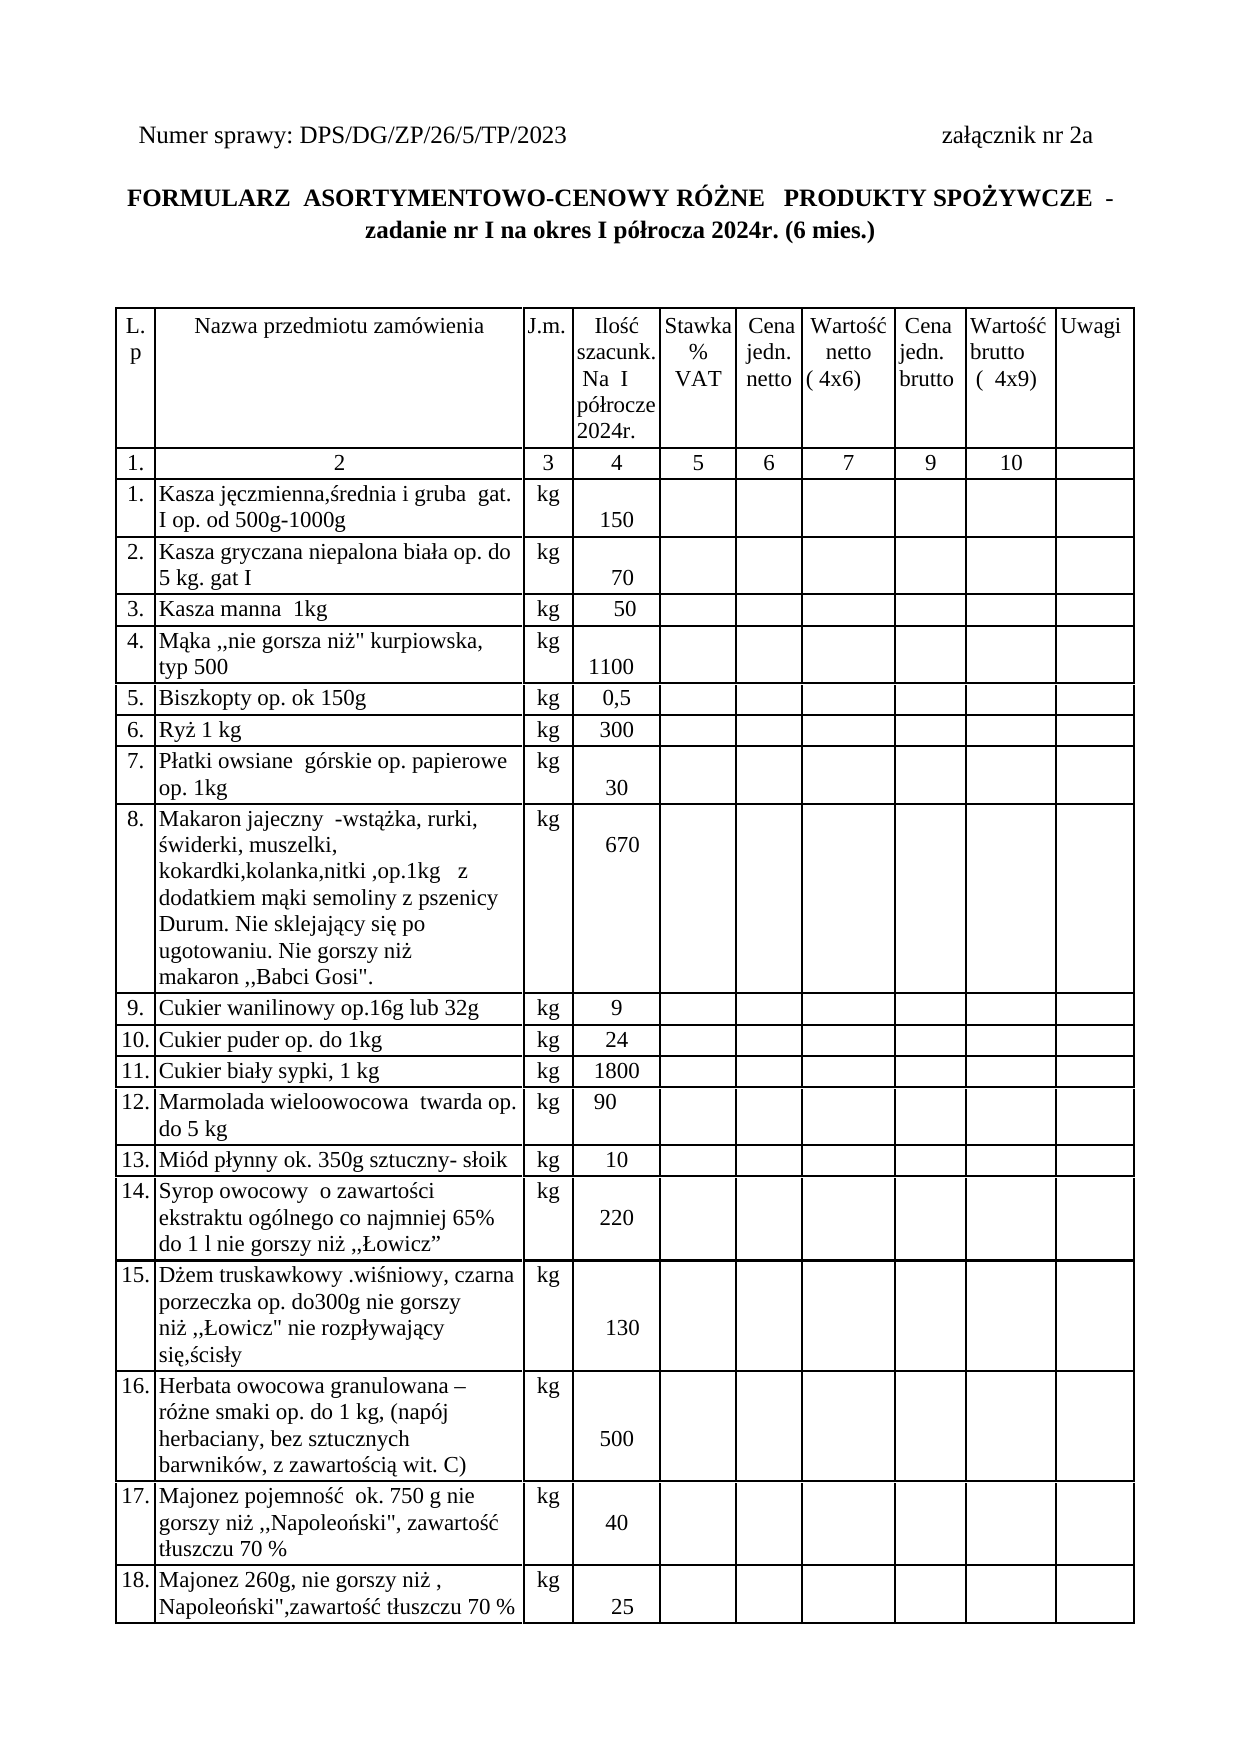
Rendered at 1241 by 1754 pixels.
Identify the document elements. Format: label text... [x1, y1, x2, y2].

table_cell Herbata owocowa granulowana – różne smaki op. do 1 kg, (napój herbaciany, bez sztucznych barwników, z zawartością wit. C) [156, 1372, 522, 1480]
table_cell 10 [574, 1146, 659, 1175]
table_cell Cukier biały sypki, 1 kg [156, 1057, 522, 1086]
table_cell [661, 538, 735, 593]
table_cell [661, 1089, 735, 1144]
table_cell 18. [117, 1566, 154, 1622]
table_cell 30 [574, 747, 659, 803]
table_cell 6. [117, 716, 154, 745]
table_cell kg [525, 1146, 572, 1175]
table_cell Dżem truskawkowy .wiśniowy, czarna porzeczka op. do300g nie gorszy niż ,,Łowicz" nie rozpływający się,ścisły [156, 1262, 522, 1370]
table_cell 10 [967, 449, 1055, 478]
table_cell 90 [574, 1089, 659, 1144]
table_cell 70 [574, 538, 659, 593]
table_cell [661, 747, 735, 803]
table_cell [737, 1178, 801, 1259]
table_header Cena jedn. brutto [896, 309, 965, 447]
table_cell [661, 1372, 735, 1480]
table_cell 130 [574, 1262, 659, 1370]
table_cell [967, 1566, 1055, 1622]
table_cell [661, 1566, 735, 1622]
table_header L.p [117, 309, 154, 447]
table_cell [896, 1146, 965, 1175]
table_cell 9. [117, 994, 154, 1024]
table_cell [803, 1178, 894, 1259]
table_cell [737, 1483, 801, 1564]
table_cell 3 [525, 449, 572, 478]
table_cell [967, 1089, 1055, 1144]
table_cell [1057, 1262, 1133, 1370]
table_cell [967, 1178, 1055, 1259]
table_cell [661, 805, 735, 992]
table_cell [661, 1483, 735, 1564]
table_cell [803, 1026, 894, 1055]
table_cell [1057, 595, 1133, 625]
table_cell Kasza jęczmienna,średnia i gruba gat. I op. od 500g-1000g [156, 480, 522, 536]
table_cell 40 [574, 1483, 659, 1564]
table_cell [737, 1372, 801, 1480]
table_cell [803, 1089, 894, 1144]
table_cell Mąka ,,nie gorsza niż" kurpiowska, typ 500 [156, 627, 522, 682]
table_cell Marmolada wieloowocowa twarda op. do 5 kg [156, 1089, 522, 1144]
table_cell [1057, 1566, 1133, 1622]
table_header Ilość szacunk. Na I półrocze 2024r. [574, 309, 659, 447]
table_cell kg [525, 1372, 572, 1480]
table_cell [661, 1026, 735, 1055]
table_cell [967, 747, 1055, 803]
table_cell 13. [117, 1146, 154, 1175]
table_cell kg [525, 1262, 572, 1370]
table_cell 0,5 [574, 685, 659, 714]
table_cell kg [525, 1178, 572, 1259]
table_cell [737, 805, 801, 992]
table_cell 10. [117, 1026, 154, 1055]
table_cell kg [525, 1057, 572, 1086]
table_cell [896, 1089, 965, 1144]
table_cell kg [525, 627, 572, 682]
table_cell [661, 1262, 735, 1370]
table_cell 1100 [574, 627, 659, 682]
table_cell [896, 805, 965, 992]
table_cell [737, 480, 801, 536]
table_cell [1057, 627, 1133, 682]
table_cell kg [525, 538, 572, 593]
table_cell kg [525, 480, 572, 536]
table_cell [896, 716, 965, 745]
table_cell [803, 1146, 894, 1175]
table_cell [1057, 805, 1133, 992]
text Numer sprawy: DPS/DG/ZP/26/5/TP/2023 załącznik nr 2a [118, 118, 1122, 149]
table_cell kg [525, 1026, 572, 1055]
table_cell [1057, 1146, 1133, 1175]
table_cell kg [525, 1483, 572, 1564]
table_cell [1057, 685, 1133, 714]
table_cell [737, 627, 801, 682]
table_cell Kasza manna 1kg [156, 595, 522, 625]
table_cell 15. [117, 1262, 154, 1370]
table_cell 7. [117, 747, 154, 803]
table_cell [1057, 1089, 1133, 1144]
table_cell 670 [574, 805, 659, 992]
table_cell 5 [661, 449, 735, 478]
table_cell [896, 1057, 965, 1086]
table_cell [896, 1178, 965, 1259]
table_cell [737, 716, 801, 745]
table_cell [896, 1566, 965, 1622]
table_cell [896, 538, 965, 593]
table_cell Syrop owocowy o zawartości ekstraktu ogólnego co najmniej 65% do 1 l nie gorszy niż ,,Łowicz” [156, 1178, 522, 1259]
table_cell 220 [574, 1178, 659, 1259]
table_cell [737, 1057, 801, 1086]
text FORMULARZ ASORTYMENTOWO-CENOWY RÓŻNE PRODUKTY SPOŻYWCZE - zadanie nr I na okres I półrocza 2024r. (6 mies.) [118, 183, 1122, 244]
table_cell [737, 1566, 801, 1622]
table_cell [967, 1026, 1055, 1055]
table_cell kg [525, 805, 572, 992]
table_cell Cukier puder op. do 1kg [156, 1026, 522, 1055]
table_cell Majonez pojemność ok. 750 g nie gorszy niż ,,Napoleoński", zawartość tłuszczu 70 % [156, 1483, 522, 1564]
table_cell [1057, 480, 1133, 536]
table_header Nazwa przedmiotu zamówienia [156, 309, 522, 447]
table_cell 12. [117, 1089, 154, 1144]
table_cell [803, 1483, 894, 1564]
table_cell [737, 595, 801, 625]
table_cell 1. [117, 449, 154, 478]
table_cell [803, 747, 894, 803]
table_cell [967, 595, 1055, 625]
table_cell [803, 994, 894, 1024]
table_header Wartość netto ( 4x6) [803, 309, 894, 447]
table_cell [661, 994, 735, 1024]
table_cell [803, 627, 894, 682]
table_cell Majonez 260g, nie gorszy niż , Napoleoński",zawartość tłuszczu 70 % [156, 1566, 522, 1622]
table_cell 4 [574, 449, 659, 478]
table_cell kg [525, 716, 572, 745]
table_cell [967, 685, 1055, 714]
table_cell Makaron jajeczny -wstążka, rurki, świderki, muszelki, kokardki,kolanka,nitki ,op.1kg z dodatkiem mąki semoliny z pszenicy Durum. Nie sklejający się po ugotowaniu. Nie gorszy niż makaron ,,Babci Gosi". [156, 805, 522, 992]
table_cell [1057, 716, 1133, 745]
table_cell 16. [117, 1372, 154, 1480]
table_cell [803, 1057, 894, 1086]
table_cell 25 [574, 1566, 659, 1622]
table_cell [1057, 1178, 1133, 1259]
table_cell [967, 716, 1055, 745]
table_cell [896, 1262, 965, 1370]
table_cell [661, 1057, 735, 1086]
table_cell 1800 [574, 1057, 659, 1086]
table_header J.m. [525, 309, 572, 447]
table_cell Miód płynny ok. 350g sztuczny- słoik [156, 1146, 522, 1175]
table_header Stawka % VAT [661, 309, 735, 447]
table_cell 11. [117, 1057, 154, 1086]
table_cell Cukier wanilinowy op.16g lub 32g [156, 994, 522, 1024]
table_cell [967, 994, 1055, 1024]
table_cell [803, 1262, 894, 1370]
table_cell [896, 595, 965, 625]
table_cell 9 [896, 449, 965, 478]
table_cell 9 [574, 994, 659, 1024]
table_cell [896, 1026, 965, 1055]
table_cell [967, 1372, 1055, 1480]
table_cell [967, 480, 1055, 536]
table_cell [1057, 1057, 1133, 1086]
table_cell [896, 627, 965, 682]
table_cell [896, 1372, 965, 1480]
table_cell [896, 480, 965, 536]
table_header Uwagi [1057, 309, 1133, 447]
table_cell [1057, 1026, 1133, 1055]
table_cell [967, 1057, 1055, 1086]
table_cell [896, 994, 965, 1024]
table_cell [1057, 747, 1133, 803]
table_cell Biszkopty op. ok 150g [156, 685, 522, 714]
table_cell 150 [574, 480, 659, 536]
table_cell 50 [574, 595, 659, 625]
table_cell [661, 1178, 735, 1259]
table_cell [661, 1146, 735, 1175]
table_cell Płatki owsiane górskie op. papierowe op. 1kg [156, 747, 522, 803]
table_cell [967, 1483, 1055, 1564]
table_cell 14. [117, 1178, 154, 1259]
table_cell [1057, 994, 1133, 1024]
table_cell 17. [117, 1483, 154, 1564]
table_cell 4. [117, 627, 154, 682]
table_cell kg [525, 747, 572, 803]
table_cell [967, 1262, 1055, 1370]
table_cell [661, 480, 735, 536]
table_cell 7 [803, 449, 894, 478]
table_cell 24 [574, 1026, 659, 1055]
table_cell [803, 685, 894, 714]
table_cell [1057, 538, 1133, 593]
table_cell [803, 538, 894, 593]
table_cell [661, 627, 735, 682]
table_cell [737, 994, 801, 1024]
table_cell [1057, 1483, 1133, 1564]
table_cell Kasza gryczana niepalona biała op. do 5 kg. gat I [156, 538, 522, 593]
table_cell [896, 1483, 965, 1564]
table_cell [967, 1146, 1055, 1175]
table_cell 2. [117, 538, 154, 593]
table_cell [803, 1372, 894, 1480]
table_cell [737, 1026, 801, 1055]
table_cell 8. [117, 805, 154, 992]
table_cell 3. [117, 595, 154, 625]
table_cell kg [525, 595, 572, 625]
table_cell 500 [574, 1372, 659, 1480]
table_cell [803, 1566, 894, 1622]
table_cell [967, 538, 1055, 593]
table_cell [661, 716, 735, 745]
table_cell kg [525, 994, 572, 1024]
table_cell [737, 685, 801, 714]
table_cell kg [525, 1566, 572, 1622]
table_cell [737, 747, 801, 803]
table_cell [896, 747, 965, 803]
table_cell [1057, 1372, 1133, 1480]
table_cell [967, 805, 1055, 992]
table_cell 1. [117, 480, 154, 536]
table_cell kg [525, 1089, 572, 1144]
table_cell [661, 595, 735, 625]
table_cell 6 [737, 449, 801, 478]
table_cell [967, 627, 1055, 682]
table_cell [803, 716, 894, 745]
table_cell [661, 685, 735, 714]
table_cell Ryż 1 kg [156, 716, 522, 745]
table_cell [737, 538, 801, 593]
table_cell [803, 595, 894, 625]
table_header Cena jedn. netto [737, 309, 801, 447]
table_cell kg [525, 685, 572, 714]
table_cell 300 [574, 716, 659, 745]
table_cell 2 [156, 449, 522, 478]
table_cell [803, 805, 894, 992]
table_cell [737, 1089, 801, 1144]
table_cell [737, 1262, 801, 1370]
table_cell [1057, 449, 1133, 478]
table_cell 5. [117, 685, 154, 714]
table_cell [737, 1146, 801, 1175]
table_cell [803, 480, 894, 536]
table_cell [896, 685, 965, 714]
table_header Wartość brutto ( 4x9) [967, 309, 1055, 447]
